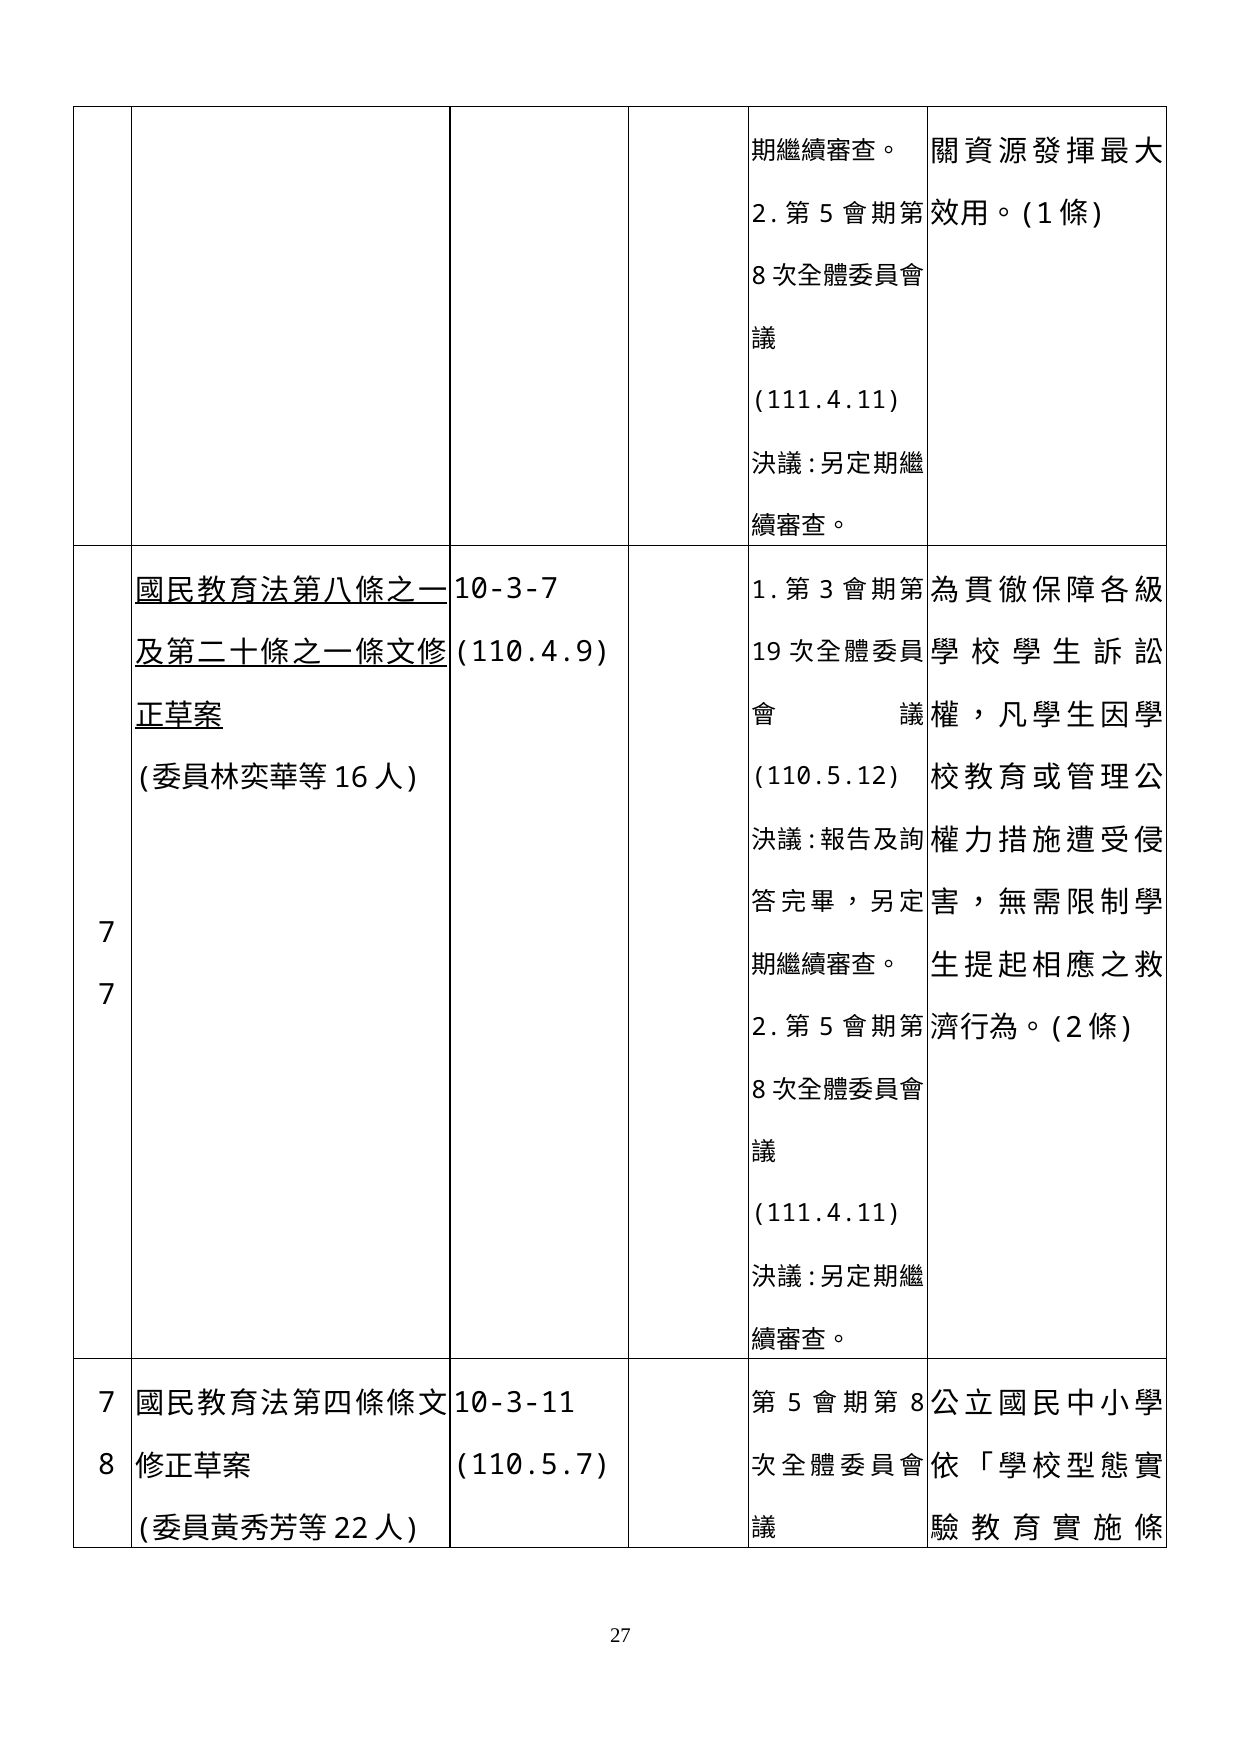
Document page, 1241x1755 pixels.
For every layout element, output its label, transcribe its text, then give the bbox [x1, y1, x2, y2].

table_cell 10-3-7 (110.4.9) [451, 546, 628, 1358]
table_cell [74, 1359, 131, 1547]
table_cell 第5會期第8次全體委員會議 [749, 1359, 927, 1547]
table_cell [451, 107, 628, 544]
table_cell 國民教育法第八條之一及第二十條之一條文修正草案 (委員林奕華等16人) [132, 546, 449, 1358]
table_cell [74, 107, 131, 544]
table_cell [629, 546, 748, 1358]
table_cell 公立國民中小學依「學校型態實驗教育實施條 [928, 1359, 1166, 1547]
table_cell 期繼續審查。 2.第5會期第8次全體委員會議(111.4.11) 決議:另定期繼續審查。 [749, 107, 927, 544]
table_cell [629, 107, 748, 544]
table_cell 1.第3會期第19次全體委員會議(110.5.12) 決議:報告及詢答完畢，另定期繼續審查。 2.第5會期第8次全體委員會議(111.4.11) 決議:另定期繼續審查。 [749, 546, 927, 1358]
table_cell 關資源發揮最大效用。(1條) [928, 107, 1166, 544]
table_cell [629, 1359, 748, 1547]
table_cell [74, 546, 131, 1358]
table_cell 為貫徹保障各級學校學生訴訟權，凡學生因學校教育或管理公權力措施遭受侵害，無需限制學生提起相應之救濟行為。(2條) [928, 546, 1166, 1358]
table_cell 10-3-11 (110.5.7) [451, 1359, 628, 1547]
table_cell 國民教育法第四條條文修正草案 (委員黃秀芳等22人) [132, 1359, 449, 1547]
table_cell [132, 107, 449, 544]
